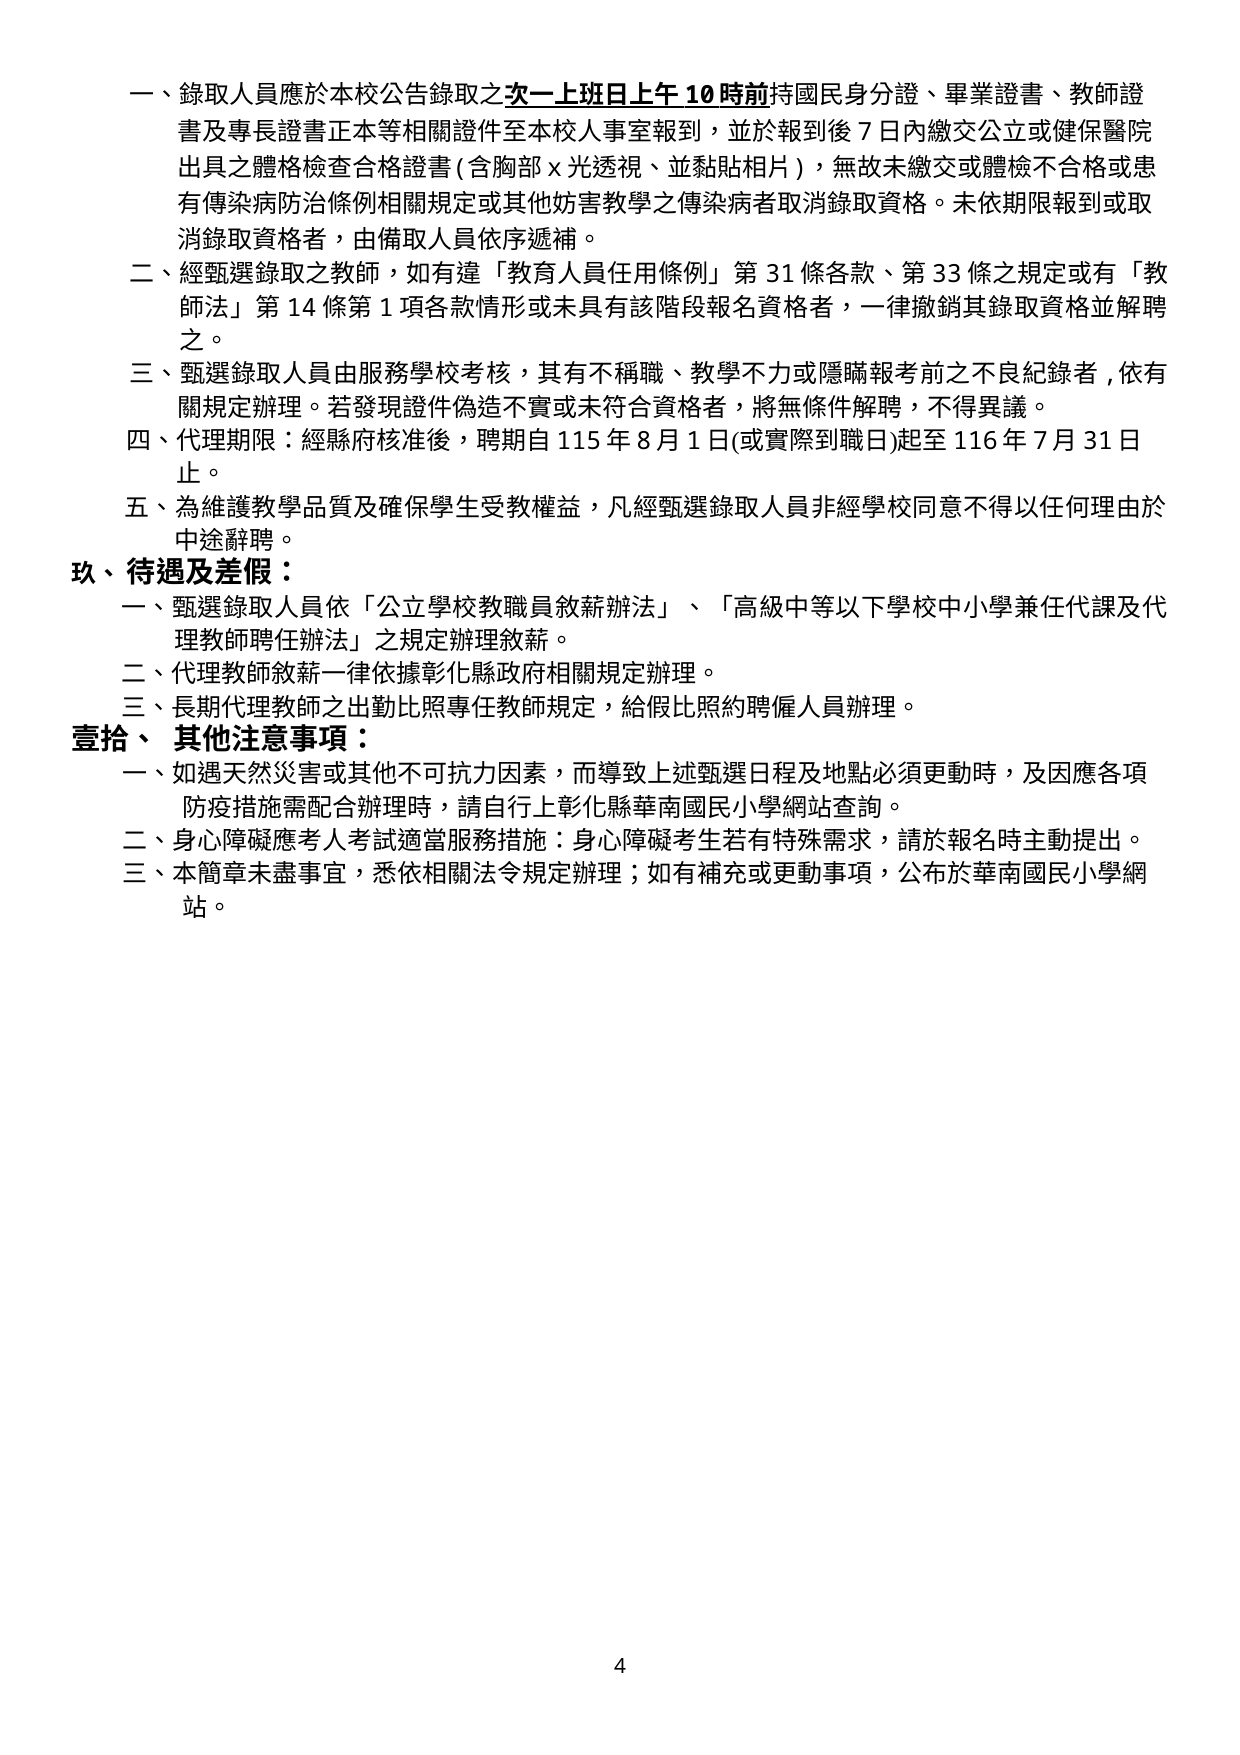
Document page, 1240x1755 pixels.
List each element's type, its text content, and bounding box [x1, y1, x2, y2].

text 三、本簡章未盡事宜，悉依相關法令規定辦理；如有補充或更動事項，公布於華南國民小學網 [122, 856, 1169, 889]
text 二、代理教師敘薪一律依據彰化縣政府相關規定辦理。 [121, 656, 1169, 689]
text 一、如遇天然災害或其他不可抗力因素，而導致上述甄選日程及地點必須更動時，及因應各項 [122, 756, 1169, 789]
text 一、錄取人員應於本校公告錄取之次一上班日上午10時前持國民身分證、畢業證書、教師證書及專長證書正本等相關證件至本校人事室報到，並於報到後7日內繳交公立或健保醫院出具之體格檢查合格證書(含胸部ｘ光透視、並黏貼相片)，無故未繳交或體檢不合格或患有傳染病防治條例相關規定或其他妨害教學之傳染病者取消錄取資格。未依期限報到或取消錄取資格者，由備取人員依序遞補。 [129, 75, 1169, 256]
list 待遇及差假： [71, 556, 1169, 589]
text 三、甄選錄取人員由服務學校考核，其有不稱職、教學不力或隱瞞報考前之不良紀錄者,依有關規定辦理。若發現證件偽造不實或未符合資格者，將無條件解聘，不得異議。 [129, 356, 1169, 423]
text 站。 [122, 889, 1169, 923]
text 二、經甄選錄取之教師，如有違「教育人員任用條例」第31條各款、第33條之規定或有「教師法」第14條第1項各款情形或未具有該階段報名資格者，一律撤銷其錄取資格並解聘之。 [129, 256, 1169, 356]
text 四、代理期限：經縣府核准後，聘期自115年8月1日(或實際到職日)起至116年7月31日 [71, 423, 1169, 456]
text 二、身心障礙應考人考試適當服務措施：身心障礙考生若有特殊需求，請於報名時主動提出。 [122, 823, 1169, 856]
text 防疫措施需配合辦理時，請自行上彰化縣華南國民小學網站查詢。 [122, 789, 1169, 823]
text 一、甄選錄取人員依「公立學校教職員敘薪辦法」、「高級中等以下學校中小學兼任代課及代理教師聘任辦法」之規定辦理敘薪。 [121, 589, 1169, 656]
text 三、長期代理教師之出勤比照專任教師規定，給假比照約聘僱人員辦理。 [121, 689, 1169, 723]
text 五、為維護教學品質及確保學生受教權益，凡經甄選錄取人員非經學校同意不得以任何理由於中途辭聘。 [124, 489, 1169, 556]
text 止。 [71, 456, 1169, 489]
list 其他注意事項： [71, 723, 1169, 756]
